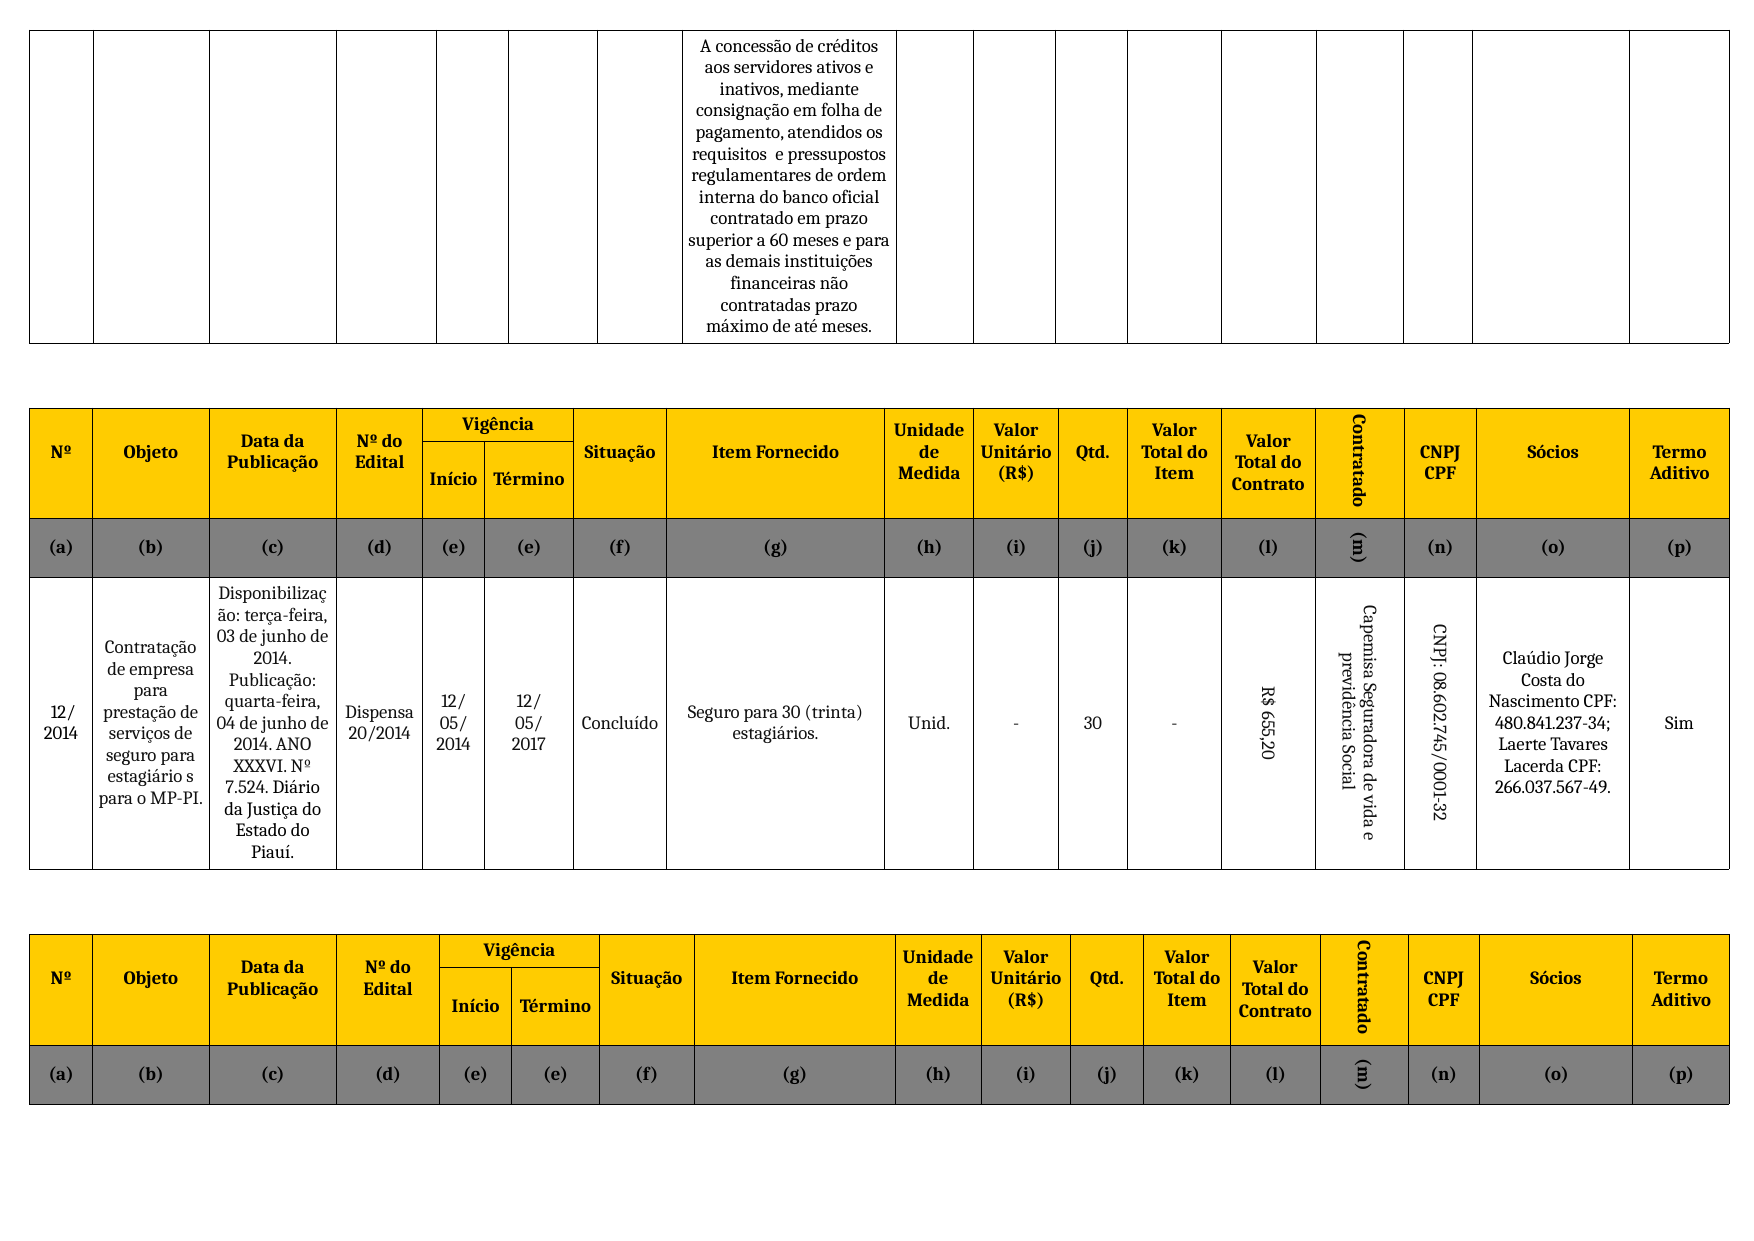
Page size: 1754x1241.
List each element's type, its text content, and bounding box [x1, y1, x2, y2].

table_header Item Fornecido [695, 935, 895, 1045]
table_header Contratado [1316, 409, 1404, 518]
table_cell (e) [485, 519, 573, 577]
table_header Situação [600, 935, 694, 1045]
table_cell 12/ 05/ 2017 [485, 578, 573, 869]
table_cell (b) [93, 1046, 209, 1104]
table_cell [94, 31, 209, 343]
table_header Nº [30, 409, 92, 518]
table_header Qtd. [1071, 935, 1143, 1045]
table_cell [509, 31, 597, 343]
table_header Qtd. [1059, 409, 1127, 518]
table_cell Capemisa Seguradora de vida e previdência Social [1316, 578, 1404, 869]
table_header Sócios [1477, 409, 1629, 518]
table_header Contratado [1321, 935, 1408, 1045]
table_cell (h) [885, 519, 973, 577]
table_cell (c) [210, 519, 336, 577]
table_cell [1630, 31, 1729, 343]
table_cell Dispensa 20/2014 [337, 578, 422, 869]
table_cell Término [485, 442, 573, 518]
table_cell Claúdio Jorge Costa do Nascimento CPF: 480.841.237-34; Laerte Tavares Lacerda CPF: 266.037.567-49. [1477, 578, 1629, 869]
table_cell Unid. [885, 578, 973, 869]
table_cell (k) [1128, 519, 1221, 577]
table_cell (j) [1059, 519, 1127, 577]
table_header Situação [574, 409, 666, 518]
table_cell Contratação de empresa para prestação de serviços de seguro para estagiário s para o MP-PI. [93, 578, 209, 869]
table_cell (e) [440, 1046, 511, 1104]
table_cell (f) [574, 519, 666, 577]
table_cell Término [512, 968, 599, 1045]
table_cell (c) [210, 1046, 336, 1104]
table_header Termo Aditivo [1633, 935, 1729, 1045]
table_cell R$ 655,20 [1222, 578, 1315, 869]
table_cell - [974, 578, 1058, 869]
table_header Objeto [93, 409, 209, 518]
table_header Valor Total do Item [1144, 935, 1230, 1045]
table_cell (j) [1071, 1046, 1143, 1104]
table_cell [974, 31, 1055, 343]
table_cell [337, 31, 436, 343]
table_cell - [1128, 578, 1221, 869]
table_cell (i) [982, 1046, 1070, 1104]
table_cell [598, 31, 682, 343]
table_cell (d) [337, 1046, 439, 1104]
table_cell A concessão de créditos aos servidores ativos e inativos, mediante consignação em folha de pagamento, atendidos os requisitos e pressupostos regulamentares de ordem interna do banco oficial contratado em prazo superior a 60 meses e para as demais instituições financeiras não contratadas prazo máximo de até meses. [683, 31, 896, 343]
table_header Termo Aditivo [1630, 409, 1729, 518]
table_cell Seguro para 30 (trinta) estagiários. [667, 578, 884, 869]
table_cell 30 [1059, 578, 1127, 869]
table_cell (i) [974, 519, 1058, 577]
table_header Nº [30, 935, 92, 1045]
table_cell (e) [423, 519, 484, 577]
table_cell 12/ 05/ 2014 [423, 578, 484, 869]
table_cell (n) [1409, 1046, 1479, 1104]
table_cell (b) [93, 519, 209, 577]
table_cell [1222, 31, 1316, 343]
table_cell [30, 31, 93, 343]
table_header Valor Total do Item [1128, 409, 1221, 518]
table_cell (a) [30, 519, 92, 577]
table_cell (h) [896, 1046, 981, 1104]
table_cell [1473, 31, 1629, 343]
table_header Data da Publicação [210, 409, 336, 518]
table_header Valor Unitário (R$) [982, 935, 1070, 1045]
table_cell Início [423, 442, 484, 518]
table_cell (l) [1222, 519, 1315, 577]
table_header CNPJ CPF [1405, 409, 1476, 518]
table_cell Início [440, 968, 511, 1045]
table_header Item Fornecido [667, 409, 884, 518]
table_cell 12/ 2014 [30, 578, 92, 869]
table_cell [1404, 31, 1472, 343]
table_cell [437, 31, 508, 343]
table_cell [1056, 31, 1127, 343]
table_cell (g) [695, 1046, 895, 1104]
table_cell (l) [1231, 1046, 1320, 1104]
table_header Vigência [440, 935, 599, 967]
table_header Valor Total do Contrato [1231, 935, 1320, 1045]
table_header Data da Publicação [210, 935, 336, 1045]
table_cell (m) [1316, 519, 1404, 577]
table_cell (k) [1144, 1046, 1230, 1104]
table_cell Sim [1630, 578, 1729, 869]
table_header Nº do Edital [337, 935, 439, 1045]
table_header Valor Unitário (R$) [974, 409, 1058, 518]
table_cell (o) [1477, 519, 1629, 577]
table_cell Concluído [574, 578, 666, 869]
table_cell (a) [30, 1046, 92, 1104]
table_header Unidade de Medida [896, 935, 981, 1045]
table_cell (o) [1480, 1046, 1632, 1104]
table_header CNPJ CPF [1409, 935, 1479, 1045]
table_cell (p) [1630, 519, 1729, 577]
table_cell [1317, 31, 1403, 343]
table_cell (e) [512, 1046, 599, 1104]
table_cell [1128, 31, 1221, 343]
table_cell (g) [667, 519, 884, 577]
table_cell (m) [1321, 1046, 1408, 1104]
table_header Nº do Edital [337, 409, 422, 518]
table_cell CNPJ: 08.602.745/0001-32 [1405, 578, 1476, 869]
table_cell Disponibilização: terça-feira, 03 de junho de 2014. Publicação: quarta-feira, 04 de junho de 2014. ANO XXXVI. Nº 7.524. Diário da Justiça do Estado do Piauí. [210, 578, 336, 869]
table_header Vigência [423, 409, 573, 441]
table_cell (f) [600, 1046, 694, 1104]
table_header Valor Total do Contrato [1222, 409, 1315, 518]
table_header Unidade de Medida [885, 409, 973, 518]
table_cell (p) [1633, 1046, 1729, 1104]
table_header Objeto [93, 935, 209, 1045]
table_cell [897, 31, 973, 343]
table_cell (d) [337, 519, 422, 577]
table_cell (n) [1405, 519, 1476, 577]
table_header Sócios [1480, 935, 1632, 1045]
table_cell [210, 31, 336, 343]
